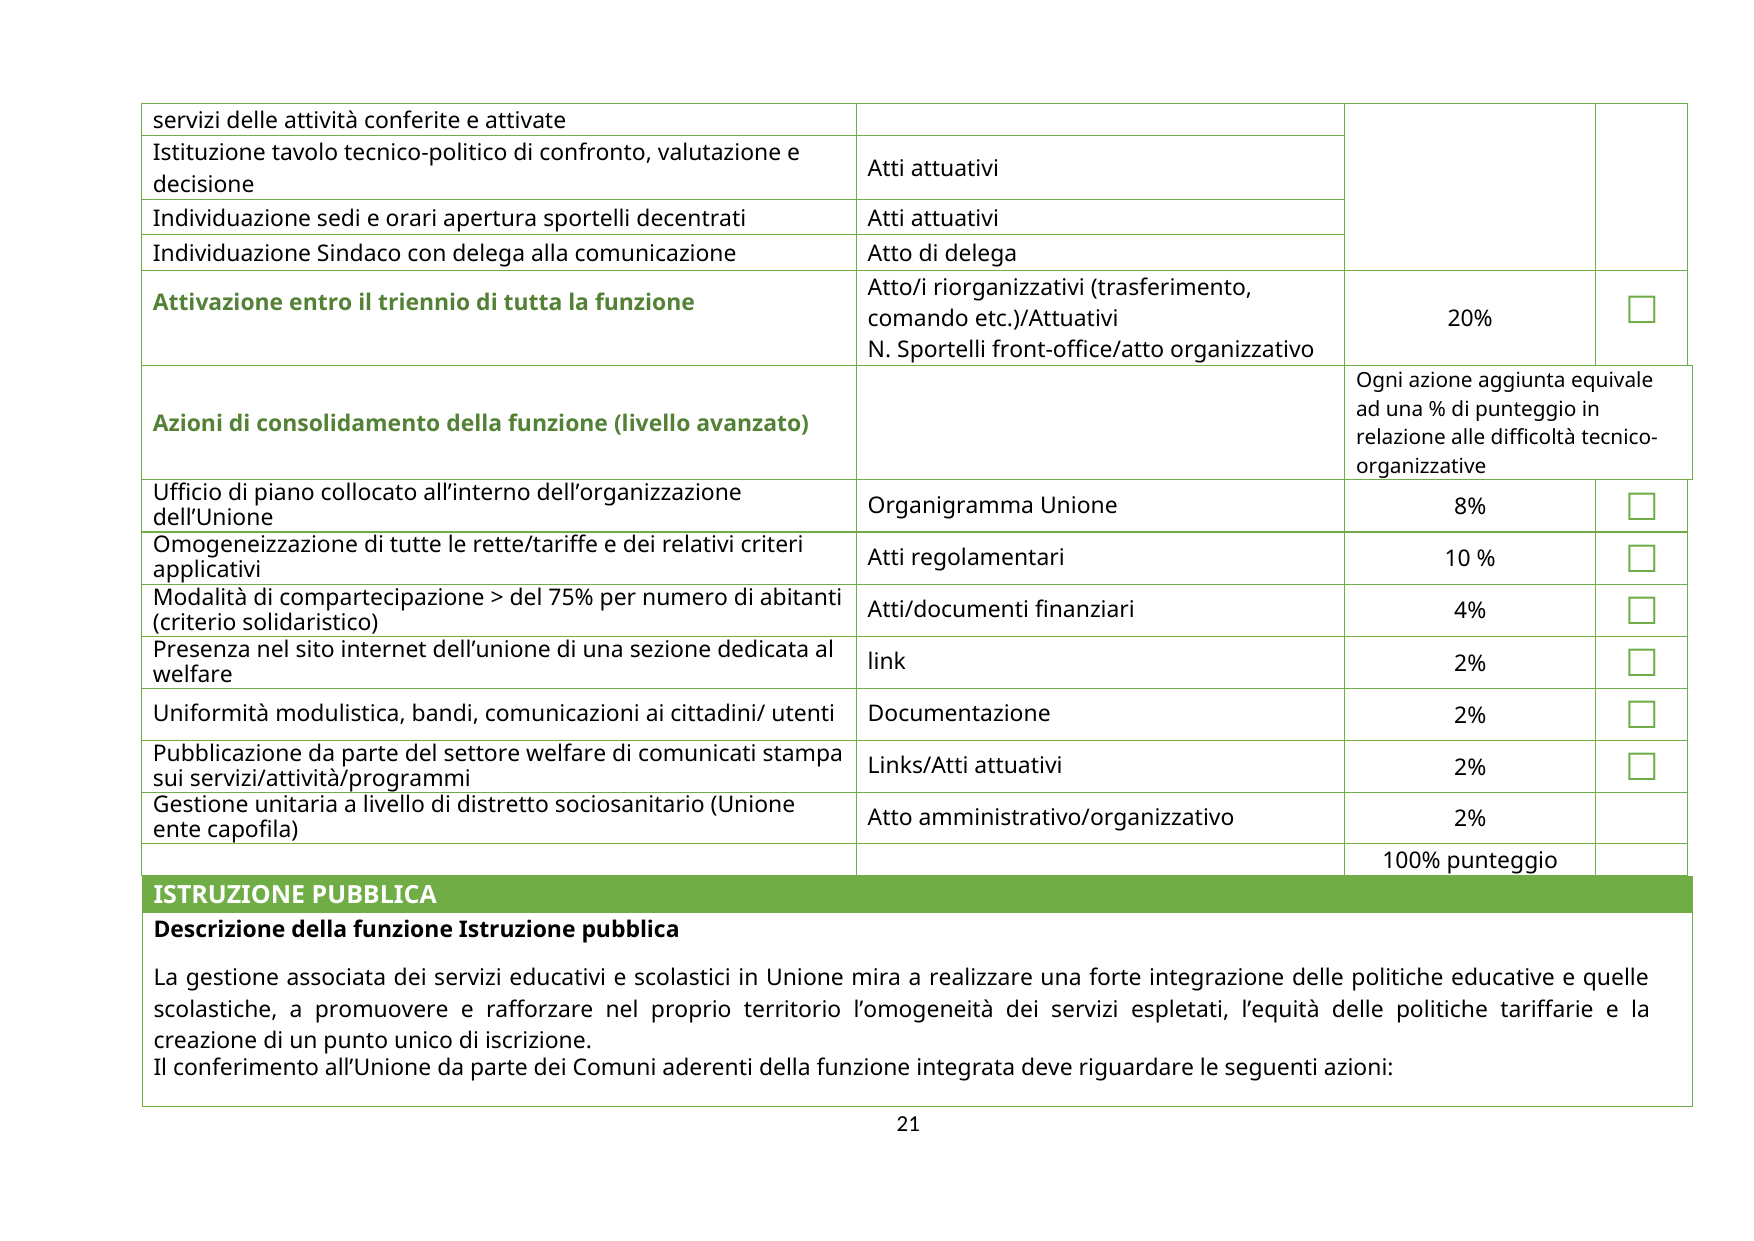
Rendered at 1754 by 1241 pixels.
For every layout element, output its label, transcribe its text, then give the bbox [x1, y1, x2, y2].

table_cell Documentazione [857, 689, 1344, 740]
table_cell [857, 366, 1344, 479]
table_cell [1688, 234, 1693, 270]
table_cell servizi delle attività conferite e attivate [142, 104, 856, 135]
table_cell 20% [1345, 271, 1595, 364]
table_cell ☐ [1596, 480, 1687, 531]
table_cell Descrizione della funzione Istruzione pubblica La gestione associata dei servizi educativi e scolastici in Unione mira a realizzare una forte integrazione delle politiche educative e quelle scolastiche, a promuovere e rafforzare nel proprio territorio l’omogeneità dei servizi espletati, l’equità delle politiche tariffarie e la creazione di un punto unico di iscrizione. Il conferimento all’Unione da parte dei Comuni aderenti della funzione integrata deve riguardare le seguenti azioni: nidi d’infanzia e servizi integrativi scuole dell’infanzia trasporti scolastici refezione scolastica coordinamento politiche in materia educativa e scolastica (accesso, rette e tariffe e relativa fatturazione, controllo sulla veridicità delle autodichiarazioni ed autocertificazioni, gestione dei procedimenti di autorizzazione e concessione e dei benefici in carico al Settore; gestione degli appalti e delle esternalizzazioni per i servizi educativi, controllo dell’esecuzione dei contratti etc..) coordinamento pedagogico, formazione ed aggiornamento del personale educativo Ulteriori attività integrative: programmazione rete ed edilizia scolastica diritto allo studio servizi aggiuntivi quali pre e post scuola centri estivi vigilanza assolvimento obbligo scolastico per la popolazione dell’unione educazione adulti promozione della partecipazione delle famiglie all’attività dei servizi altri servizi ausiliari all’istruzione monitoraggio della qualità dei servizi, anche in base ad eventuali Carte dei Servizi approvate approvazione di piani di sviluppo/strategici nella definizione di politiche di breve/medio periodo anche in materia di servizi educativi/scolastici indagini scientifiche periodiche di customer satisfaction relative all’accesso dei servizi educativi e scolastici v. schema tipo convenzione link: https://autonomie.regione.emilia-romagna.it/unioni-di-comuni/approfondimenti/programma-di-riordino-territoriale [143, 913, 1692, 1106]
table_cell [1596, 793, 1687, 843]
table_cell Azioni di consolidamento della funzione (livello avanzato) [142, 366, 856, 479]
table_cell 2% [1345, 741, 1595, 792]
table_header ISTRUZIONE PUBBLICA [143, 877, 1692, 912]
table_cell Gestione unitaria a livello di distretto sociosanitario (Unione ente capofila) [142, 793, 856, 843]
table_cell Atti attuativi [857, 200, 1344, 234]
table_cell ☐ [1596, 585, 1687, 636]
table_cell 2% [1345, 689, 1595, 740]
table_cell [857, 104, 1344, 135]
table_cell ☐ [1596, 533, 1687, 583]
table_cell [1688, 740, 1693, 792]
table_cell Pubblicazione da parte del settore welfare di comunicati stampa sui servizi/attività/programmi [142, 741, 856, 792]
table_cell link [857, 637, 1344, 688]
table_cell ☐ [1596, 637, 1687, 688]
table_cell Ogni azione aggiunta equivale ad una % di punteggio in relazione alle difficoltà tecnico-organizzative [1345, 366, 1692, 479]
table_cell [1596, 104, 1687, 270]
table_cell Presenza nel sito internet dell’unione di una sezione dedicata al welfare [142, 637, 856, 688]
table_cell [1688, 199, 1693, 234]
table_cell ☐ [1596, 271, 1687, 364]
table_cell 8% [1345, 480, 1595, 531]
table_cell Atti/documenti finanziari [857, 585, 1344, 636]
table_cell [1688, 792, 1693, 843]
table_cell Atto di delega [857, 235, 1344, 270]
table_cell Individuazione Sindaco con delega alla comunicazione [142, 235, 856, 270]
table_cell 2% [1345, 793, 1595, 843]
table_cell Ufficio di piano collocato all’interno dell’organizzazione dell’Unione [142, 480, 856, 531]
table_cell Links/Atti attuativi [857, 741, 1344, 792]
table_cell [142, 844, 856, 875]
table_cell [1688, 480, 1693, 531]
table_cell Modalità di compartecipazione > del 75% per numero di abitanti (criterio solidaristico) [142, 585, 856, 636]
table_cell [1688, 843, 1693, 875]
table_cell Atti attuativi [857, 136, 1344, 199]
table_cell [1688, 103, 1693, 135]
table_cell ☐ [1596, 689, 1687, 740]
table_cell [1596, 844, 1687, 875]
table_cell [857, 844, 1344, 875]
table_cell Atti regolamentari [857, 533, 1344, 583]
table_cell Atto/i riorganizzativi (trasferimento, comando etc.)/Attuativi N. Sportelli front-office/atto organizzativo [857, 271, 1344, 364]
table_cell Organigramma Unione [857, 480, 1344, 531]
table_cell Attivazione entro il triennio di tutta la funzione [142, 271, 856, 364]
table_cell [1345, 104, 1595, 270]
table_cell 100% punteggio [1345, 844, 1595, 875]
table_cell [1688, 135, 1693, 199]
table_cell [1688, 270, 1693, 364]
table_cell [1688, 584, 1693, 636]
table_cell [1688, 531, 1693, 583]
table_cell ☐ [1596, 741, 1687, 792]
table_cell Atto amministrativo/organizzativo [857, 793, 1344, 843]
table_cell Uniformità modulistica, bandi, comunicazioni ai cittadini/ utenti [142, 689, 856, 740]
table_cell 2% [1345, 637, 1595, 688]
table_cell [1688, 636, 1693, 688]
table_cell Individuazione sedi e orari apertura sportelli decentrati [142, 200, 856, 234]
table_cell 10 % [1345, 533, 1595, 583]
table_cell 4% [1345, 585, 1595, 636]
table_cell [1688, 688, 1693, 740]
table_cell Istituzione tavolo tecnico-politico di confronto, valutazione e decisione [142, 136, 856, 199]
table_cell Omogeneizzazione di tutte le rette/tariffe e dei relativi criteri applicativi [142, 533, 856, 583]
